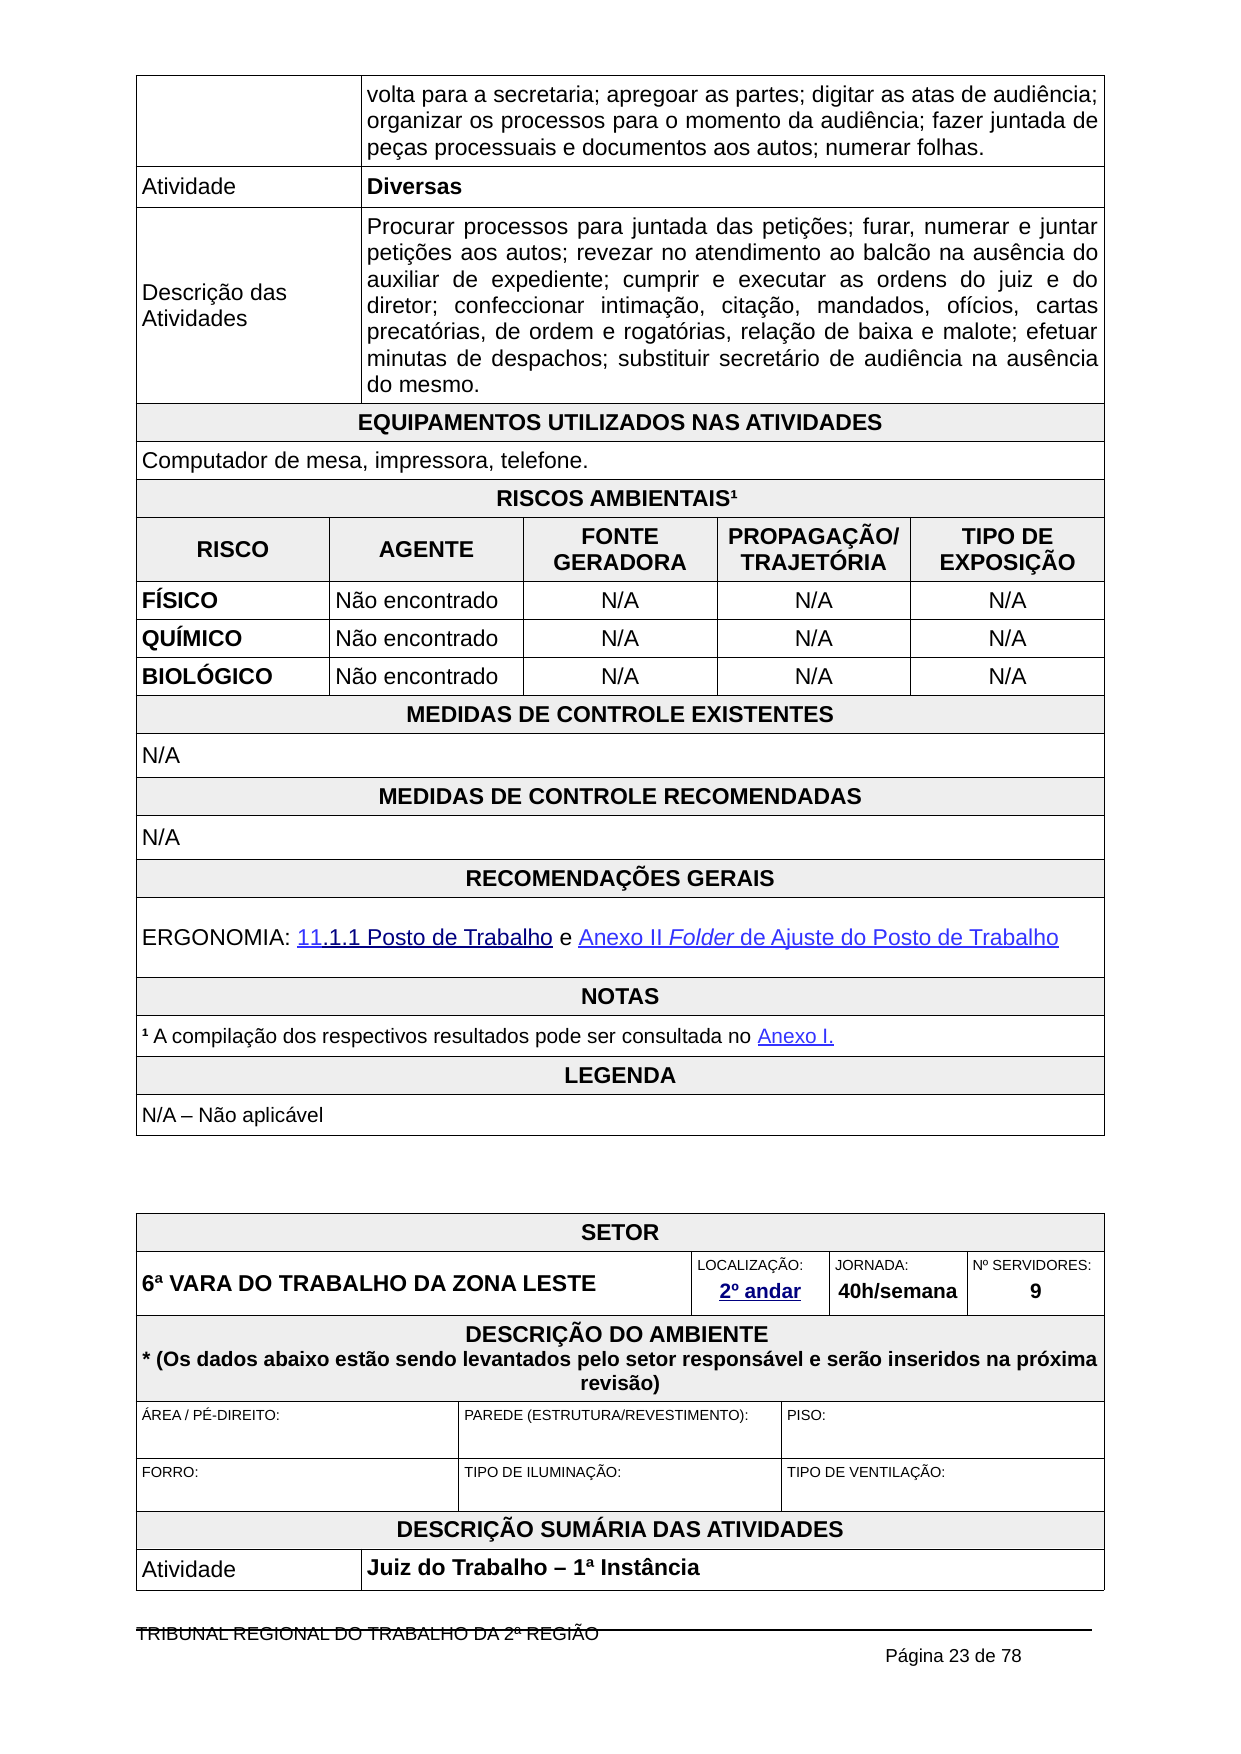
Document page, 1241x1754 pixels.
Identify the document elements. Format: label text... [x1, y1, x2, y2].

table_cell AGENTE [330, 518, 523, 581]
table_cell ¹ A compilação dos respectivos resultados pode ser consultada no Anexo I. [137, 1016, 1104, 1056]
table_cell N/A [137, 816, 1104, 859]
table_cell Não encontrado [330, 582, 523, 619]
table_cell Não encontrado [330, 620, 523, 657]
table_cell N/A [911, 658, 1104, 695]
table_cell DESCRIÇÃO DO AMBIENTE * (Os dados abaixo estão sendo levantados pelo setor responsável e serão inseridos na próxima revisão) [137, 1316, 1104, 1401]
table_cell Juiz do Trabalho – 1ª Instância [362, 1550, 1104, 1590]
table_cell N/A [718, 658, 910, 695]
table_cell Descrição das Atividades [137, 208, 361, 403]
table_cell TIPO DE EXPOSIÇÃO [911, 518, 1104, 581]
table_cell volta para a secretaria; apregoar as partes; digitar as atas de audiência; organizar os processos para o momento da audiência; fazer juntada de peças processuais e documentos aos autos; numerar folhas. [362, 76, 1104, 166]
table_cell RISCOS AMBIENTAIS¹ [137, 480, 1104, 517]
table_cell NOTAS [137, 978, 1104, 1015]
table_cell FONTE GERADORA [524, 518, 717, 581]
table_cell Procurar processos para juntada das petições; furar, numerar e juntar petições aos autos; revezar no atendimento ao balcão na ausência do auxiliar de expediente; cumprir e executar as ordens do juiz e do diretor; confeccionar intimação, citação, mandados, ofícios, cartas precatórias, de ordem e rogatórias, relação de baixa e malote; efetuar minutas de despachos; substituir secretário de audiência na ausência do mesmo. [362, 208, 1104, 403]
table_cell RISCO [137, 518, 329, 581]
table_cell [137, 76, 361, 166]
table_cell BIOLÓGICO [137, 658, 329, 695]
table_cell DESCRIÇÃO SUMÁRIA DAS ATIVIDADES [137, 1512, 1104, 1548]
table_cell JORNADA: 40h/semana [830, 1252, 967, 1315]
table_cell TIPO DE VENTILAÇÃO: [782, 1459, 1104, 1511]
table_cell ÁREA / PÉ-DIREITO: [137, 1402, 458, 1458]
table_cell MEDIDAS DE CONTROLE RECOMENDADAS [137, 778, 1104, 815]
table_cell RECOMENDAÇÕES GERAIS [137, 860, 1104, 897]
table_cell N/A [911, 620, 1104, 657]
table_cell Não encontrado [330, 658, 523, 695]
table_cell Diversas [362, 167, 1104, 207]
table_cell LEGENDA [137, 1057, 1104, 1094]
table_cell EQUIPAMENTOS UTILIZADOS NAS ATIVIDADES [137, 404, 1104, 441]
table_cell Atividade [137, 167, 361, 207]
table_cell N/A – Não aplicável [137, 1095, 1104, 1135]
table_cell N/A [524, 658, 717, 695]
table_cell PROPAGAÇÃO/ TRAJETÓRIA [718, 518, 910, 581]
table_cell N/A [524, 582, 717, 619]
table_cell TIPO DE ILUMINAÇÃO: [459, 1459, 781, 1511]
table_cell ERGONOMIA: 11.1.1 Posto de Trabalho e Anexo II Folder de Ajuste do Posto de Trabalho [137, 898, 1104, 977]
table_cell N/A [137, 734, 1104, 777]
table_cell LOCALIZAÇÃO: 2º andar [692, 1252, 829, 1315]
table_cell QUÍMICO [137, 620, 329, 657]
table_cell MEDIDAS DE CONTROLE EXISTENTES [137, 696, 1104, 733]
table_cell N/A [718, 582, 910, 619]
table_cell N/A [911, 582, 1104, 619]
table_cell Atividade [137, 1550, 361, 1590]
table_cell PAREDE (ESTRUTURA/REVESTIMENTO): [459, 1402, 781, 1458]
table_cell FORRO: [137, 1459, 458, 1511]
table_cell N/A [524, 620, 717, 657]
table_cell Nº SERVIDORES: 9 [968, 1252, 1104, 1315]
table_cell FÍSICO [137, 582, 329, 619]
table_cell N/A [718, 620, 910, 657]
table_cell PISO: [782, 1402, 1104, 1458]
table_cell 6ª VARA DO TRABALHO DA ZONA LESTE [137, 1252, 691, 1315]
table_cell Computador de mesa, impressora, telefone. [137, 442, 1104, 479]
table_header SETOR [137, 1214, 1104, 1251]
